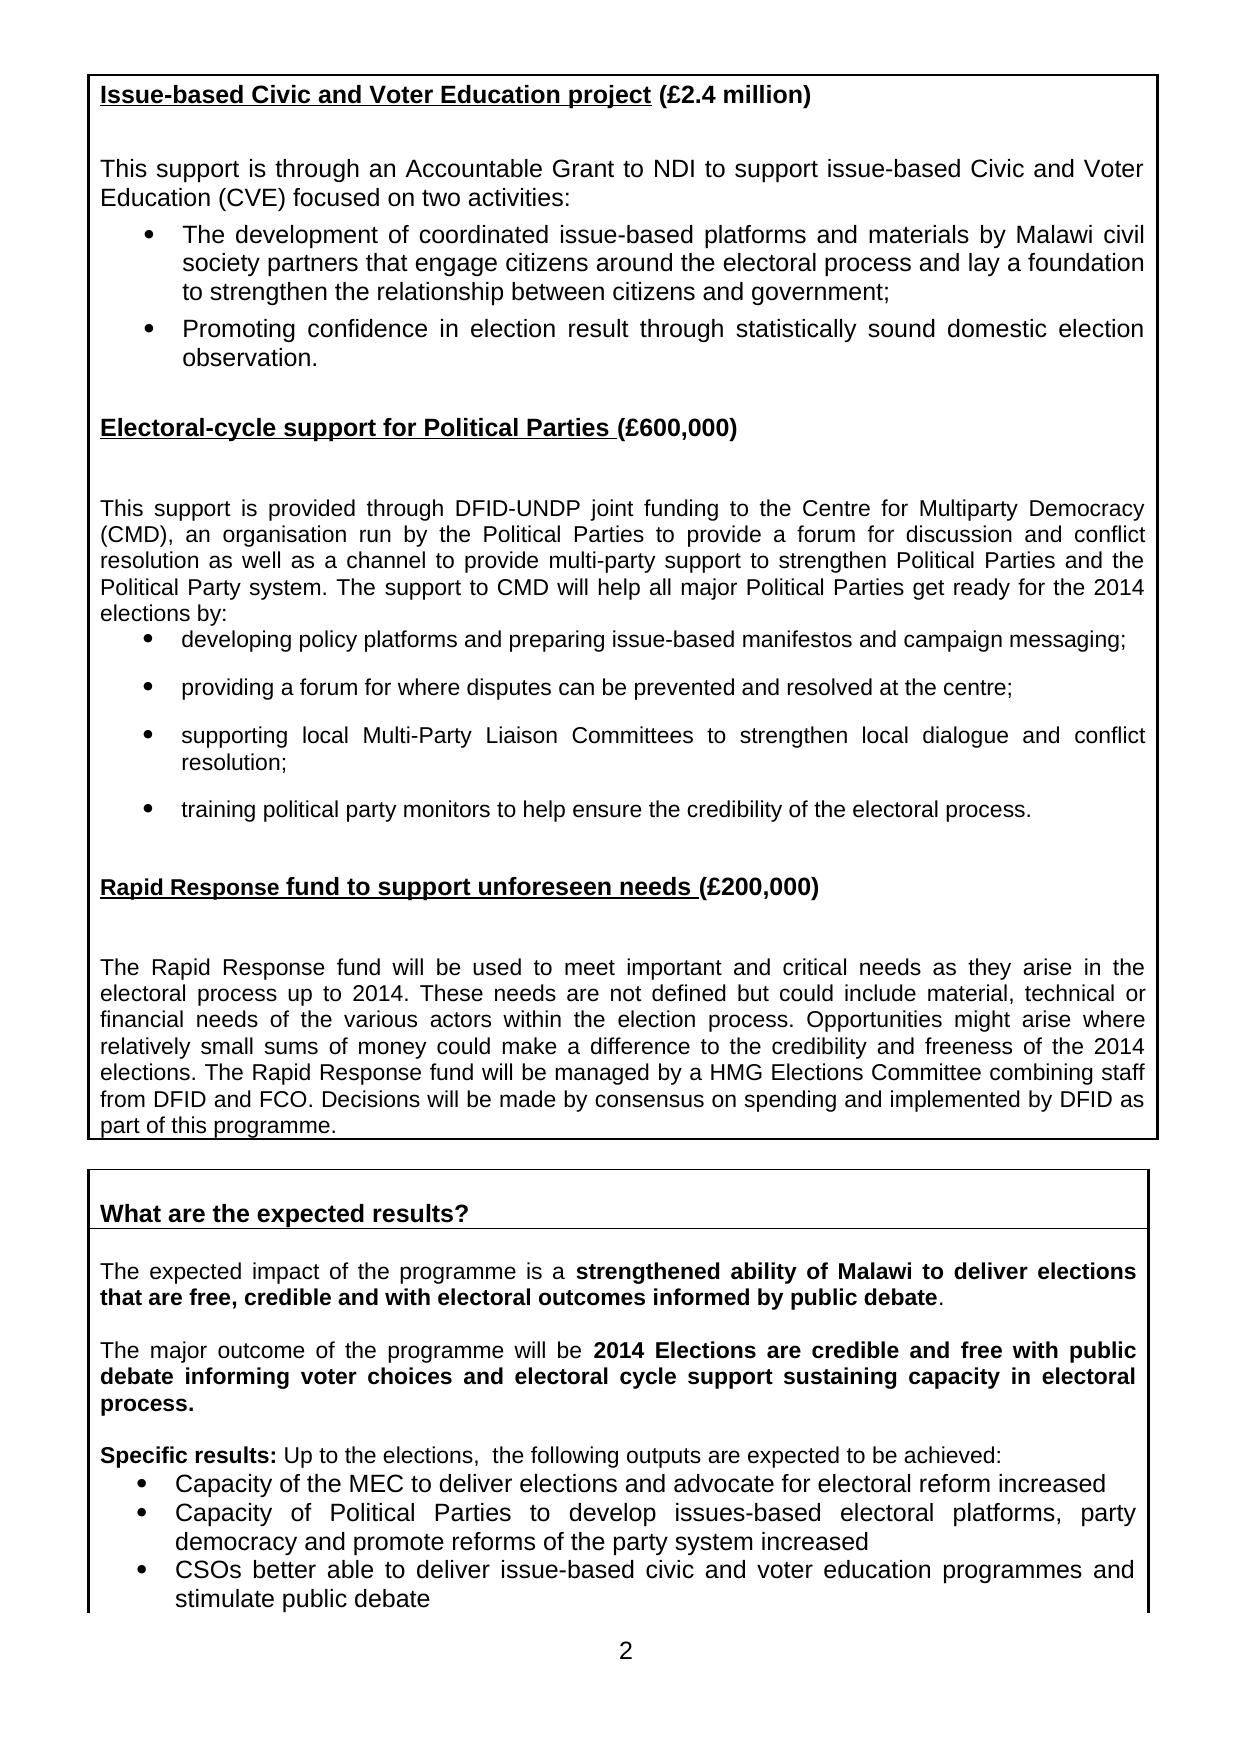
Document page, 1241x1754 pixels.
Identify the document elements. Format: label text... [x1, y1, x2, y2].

table_header What are the expected results? [90, 1170, 1147, 1228]
table_cell Issue-based Civic and Voter Education project (£2.4 million) This support is through an Accountable Grant to NDI to support issue-based Civic and Voter Education (CVE) focused on two activities: The development of coordinated issue-based platforms and materials by Malawi civil society partners that engage citizens around the electoral process and lay a foundation to strengthen the relationship between citizens and government; Promoting confidence in election result through statistically sound domestic election observation. Electoral-cycle support for Political Parties (£600,000) This support is provided through DFID-UNDP joint funding to the Centre for Multiparty Democracy (CMD), an organisation run by the Political Parties to provide a forum for discussion and conflict resolution as well as a channel to provide multi-party support to strengthen Political Parties and the Political Party system. The support to CMD will help all major Political Parties get ready for the 2014 elections by: developing policy platforms and preparing issue-based manifestos and campaign messaging; providing a forum for where disputes can be prevented and resolved at the centre; supporting local Multi-Party Liaison Committees to strengthen local dialogue and conflict resolution; training political party monitors to help ensure the credibility of the electoral process. Rapid Response fund to support unforeseen needs (£200,000) The Rapid Response fund will be used to meet important and critical needs as they arise in the electoral process up to 2014. These needs are not defined but could include material, technical or financial needs of the various actors within the election process. Opportunities might arise where relatively small sums of money could make a difference to the credibility and freeness of the 2014 elections. The Rapid Response fund will be managed by a HMG Elections Committee combining staff from DFID and FCO. Decisions will be made by consensus on spending and implemented by DFID as part of this programme. [90, 76, 1156, 1138]
table_cell The expected impact of the programme is a strengthened ability of Malawi to deliver elections that are free, credible and with electoral outcomes informed by public debate. The major outcome of the programme will be 2014 Elections are credible and free with public debate informing voter choices and electoral cycle support sustaining capacity in electoral process. Specific results: Up to the elections, the following outputs are expected to be achieved: Capacity of the MEC to deliver elections and advocate for electoral reform increased Capacity of Political Parties to develop issues-based electoral platforms, party democracy and promote reforms of the party system increased CSOs better able to deliver issue-based civic and voter education programmes and stimulate public debate Civil society better able to monitor 2014 elections and speak out against cases of electoral malpractice [90, 1229, 1147, 1613]
